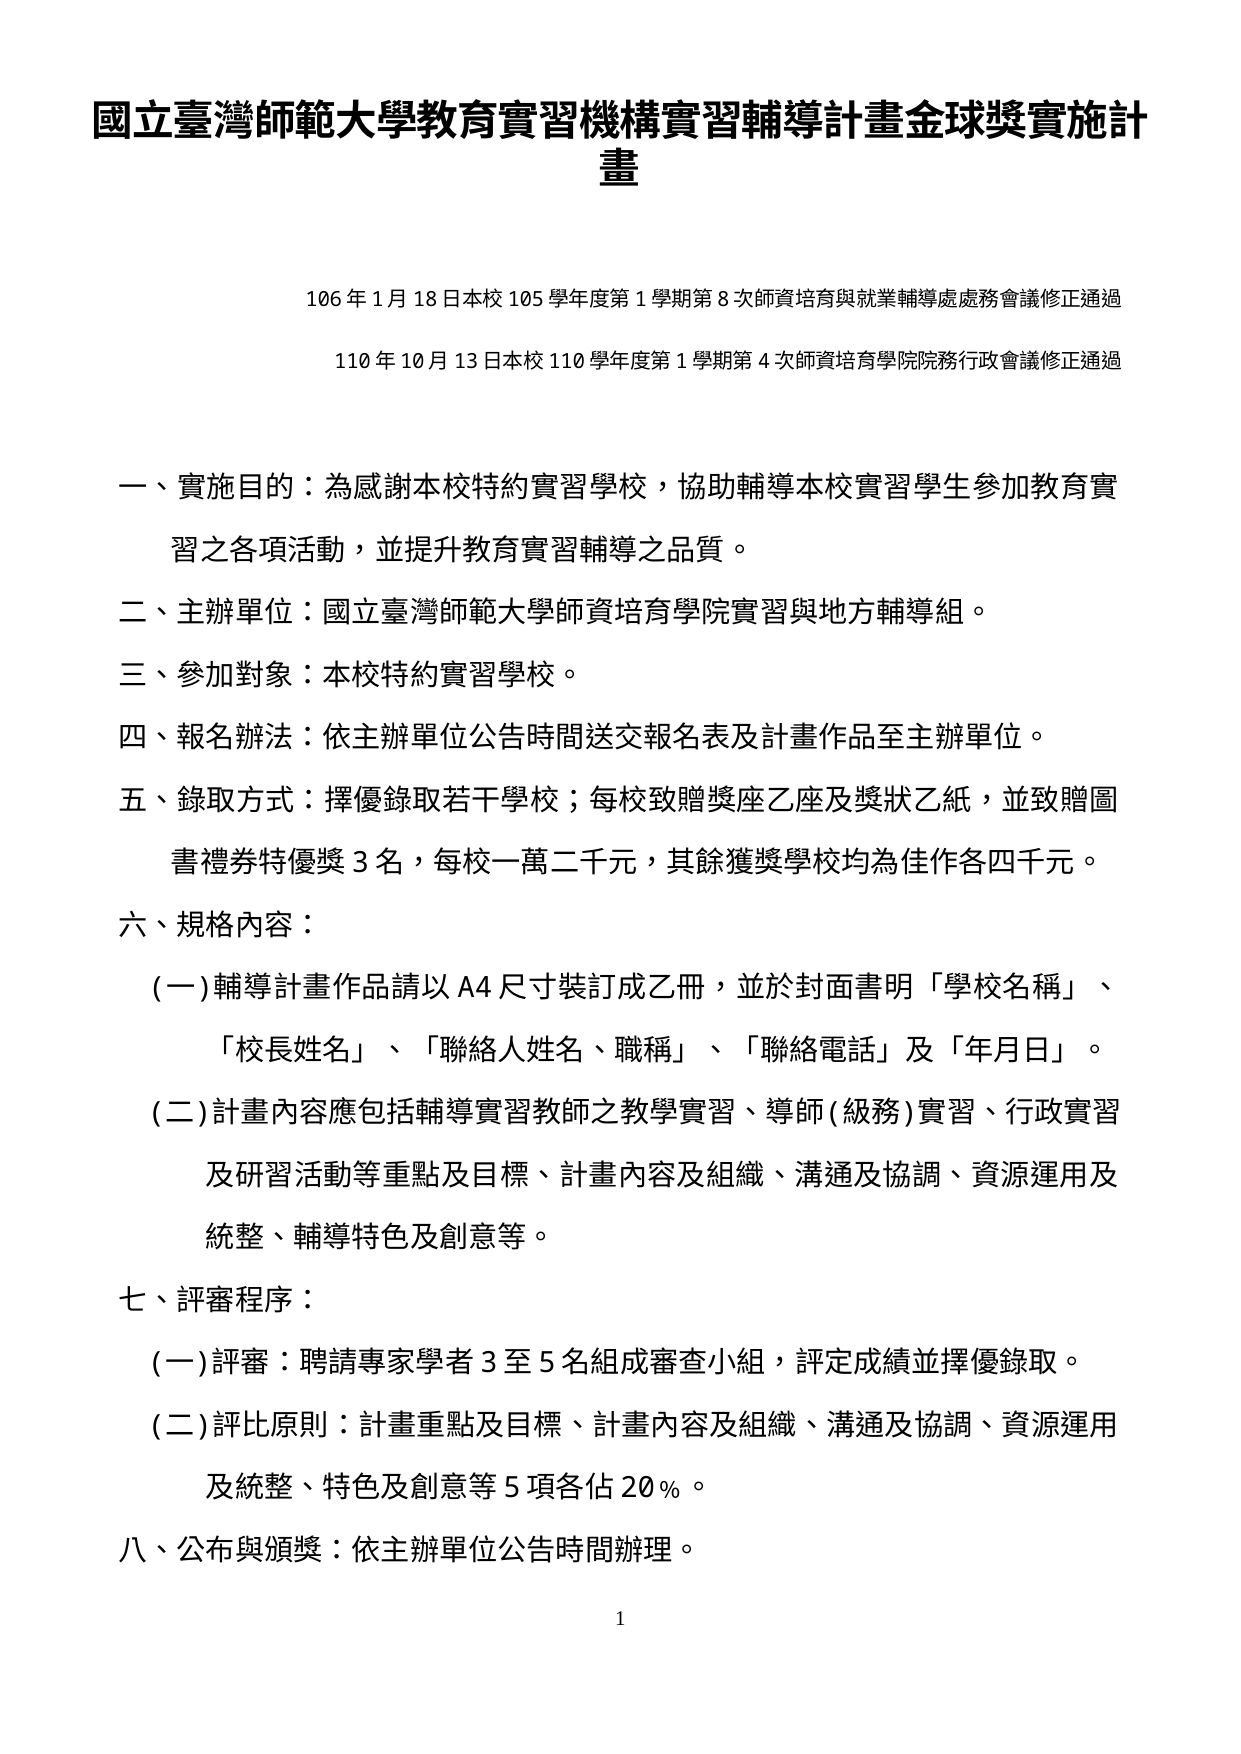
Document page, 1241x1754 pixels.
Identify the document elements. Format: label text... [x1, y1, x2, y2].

text 國立臺灣師範大學教育實習機構實習輔導計畫金球獎實施計畫 [81, 97, 1159, 193]
text 七、評審程序： [118, 1256, 1122, 1318]
text 五、錄取方式：擇優錄取若干學校；每校致贈獎座乙座及獎狀乙紙，並致贈圖書禮券特優獎3名，每校一萬二千元，其餘獲獎學校均為佳作各四千元。 [118, 756, 1122, 881]
text (一)評審：聘請專家學者3至5名組成審查小組，評定成績並擇優錄取。 [118, 1318, 1122, 1381]
text 三、參加對象：本校特約實習學校。 [118, 631, 1122, 693]
text (一)輔導計畫作品請以A4尺寸裝訂成乙冊，並於封面書明「學校名稱」、「校長姓名」、「聯絡人姓名、職稱」、「聯絡電話」及「年月日」。 [118, 943, 1122, 1068]
text (二)計畫內容應包括輔導實習教師之教學實習、導師(級務)實習、行政實習及研習活動等重點及目標、計畫內容及組織、溝通及協調、資源運用及統整、輔導特色及創意等。 [118, 1068, 1122, 1256]
text 106年1月18日本校105學年度第1學期第8次師資培育與就業輔導處處務會議修正通過 [266, 256, 1122, 318]
text 六、規格內容： [118, 881, 1122, 943]
text 一、實施目的：為感謝本校特約實習學校，協助輔導本校實習學生參加教育實習之各項活動，並提升教育實習輔導之品質。 [118, 443, 1122, 568]
text 110年10月13日本校110學年度第1學期第4次師資培育學院院務行政會議修正通過 [266, 318, 1122, 381]
text 八、公布與頒獎：依主辦單位公告時間辦理。 [118, 1506, 1122, 1568]
text 四、報名辦法：依主辦單位公告時間送交報名表及計畫作品至主辦單位。 [118, 693, 1122, 756]
text 二、主辦單位：國立臺灣師範大學師資培育學院實習與地方輔導組。 [118, 568, 1122, 631]
text (二)評比原則：計畫重點及目標、計畫內容及組織、溝通及協調、資源運用及統整、特色及創意等5項各佔20﹪。 [118, 1381, 1122, 1506]
